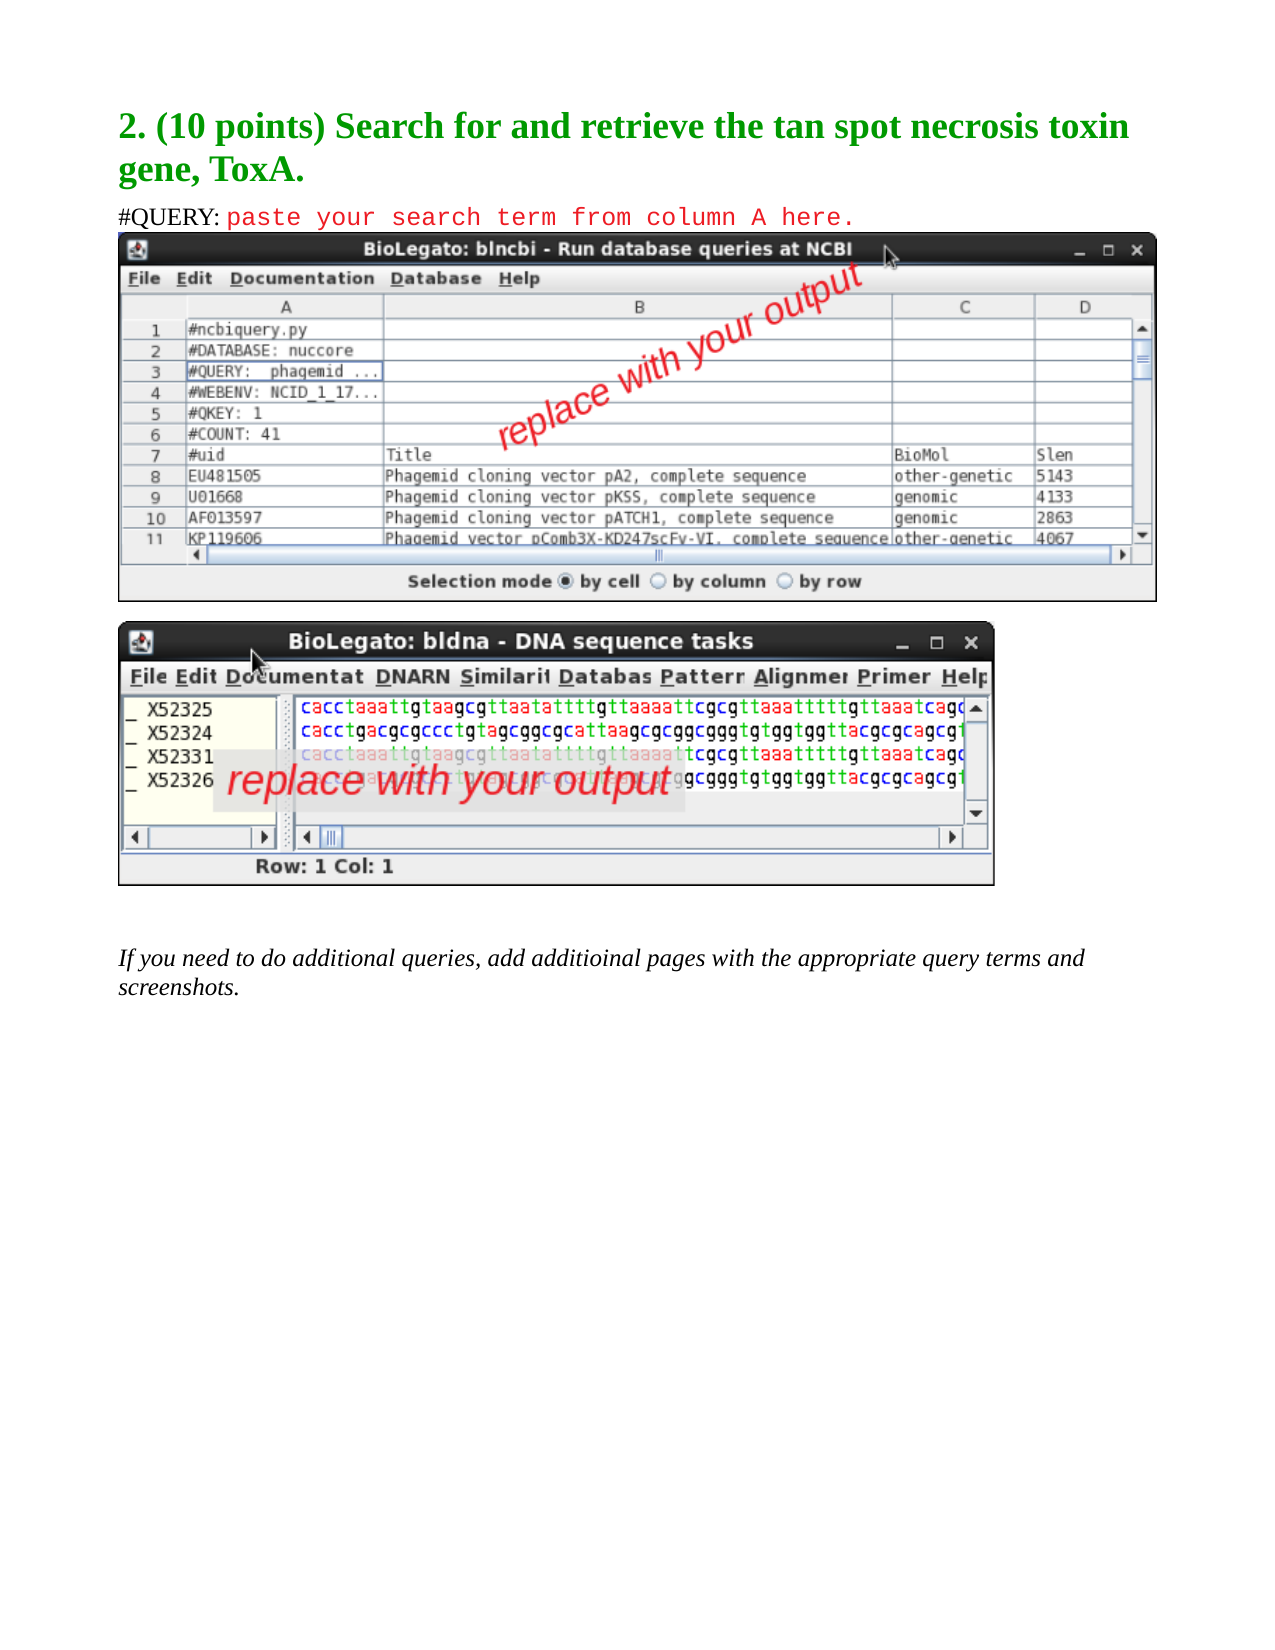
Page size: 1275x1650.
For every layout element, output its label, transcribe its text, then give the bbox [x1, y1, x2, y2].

picture [118, 621, 995, 886]
text #QUERY: paste your search term from column A here. [118, 202, 1157, 232]
picture [118, 232, 1157, 602]
text If you need to do additional queries, add additioinal pages with the appropriate query terms and screenshots. [118, 943, 1157, 1001]
subtitle 2. (10 points) Search for and retrieve the tan spot necrosis toxin gene, ToxA. [118, 103, 1157, 189]
